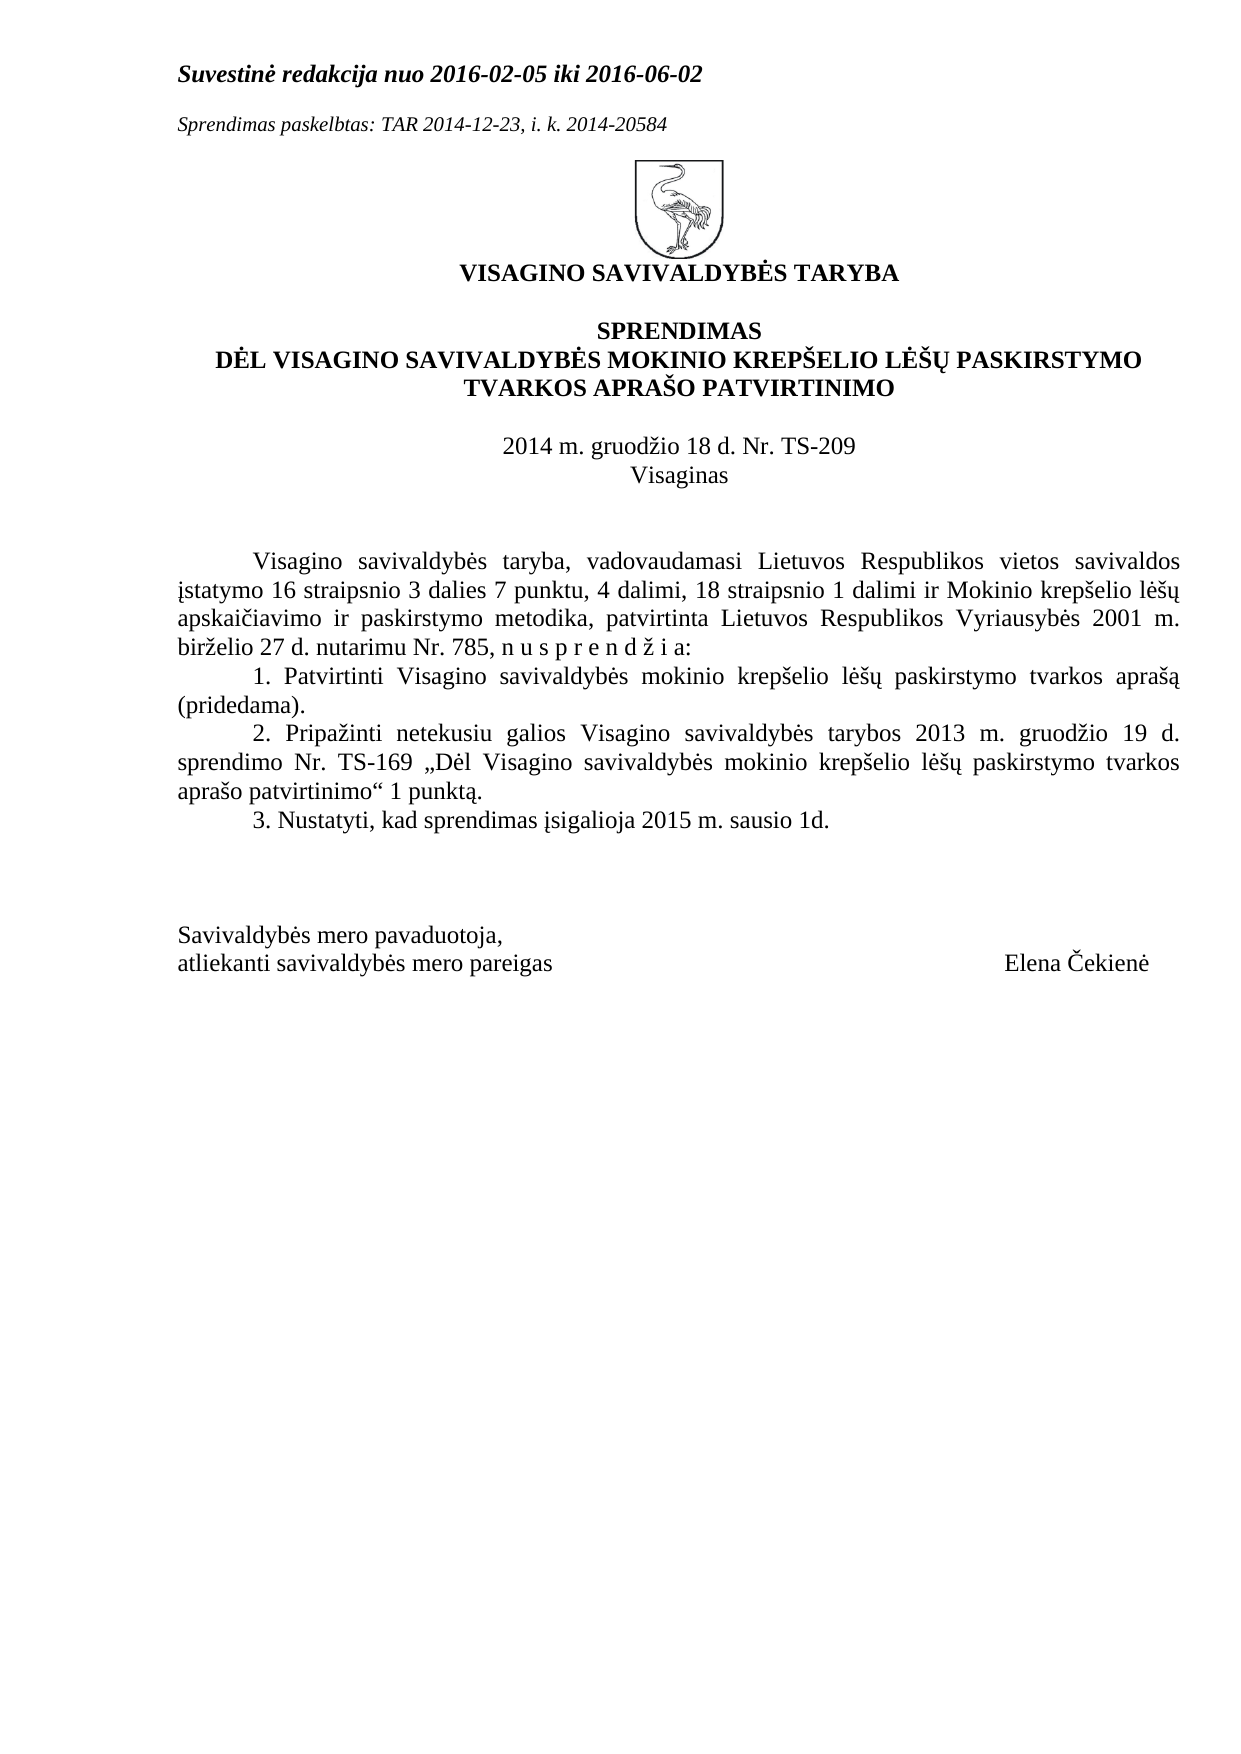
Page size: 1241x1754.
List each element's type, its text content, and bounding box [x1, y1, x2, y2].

text Sprendimas paskelbtas: TAR 2014-12-23, i. k. 2014-20584 [177, 112, 1181, 136]
text Suvestinė redakcija nuo 2016-02-05 iki 2016-06-02 [177, 59, 1181, 88]
text atliekanti savivaldybės mero pareigas Elena Čekienė [177, 948, 1181, 977]
text sprendimas [177, 316, 1181, 345]
text 3. Nustatyti, kad sprendimas įsigalioja 2015 m. sausio 1d. [177, 805, 1181, 833]
text 2014 m. gruodžio 18 d. Nr. TS-209 [177, 431, 1181, 460]
text Visaginas [177, 460, 1181, 488]
text 2. Pripažinti netekusiu galios Visagino savivaldybės tarybos 2013 m. gruodžio 19 d. sprendimo Nr. TS-169 „Dėl Visagino savivaldybės mokinio krepšelio lėšų paskirstymo tvarkos aprašo patvirtinimo“ 1 punktą. [177, 718, 1181, 805]
text 1. Patvirtinti Visagino savivaldybės mokinio krepšelio lėšų paskirstymo tvarkos aprašą (pridedama). [177, 661, 1181, 718]
text DĖL VISAGINO SAVIVALDYBĖS MOKINIO KREPŠELIO LĖŠŲ PASKIRSTYMO TVARKOS APRAŠO PATVIRTINIMO [177, 345, 1181, 402]
text visagino savivaldybės taryba [177, 258, 1181, 287]
text Savivaldybės mero pavaduotoja, [177, 920, 1181, 948]
text Visagino savivaldybės taryba, vadovaudamasi Lietuvos Respublikos vietos savivaldos įstatymo 16 straipsnio 3 dalies 7 punktu, 4 dalimi, 18 straipsnio 1 dalimi ir Mokinio krepšelio lėšų apskaičiavimo ir paskirstymo metodika, patvirtinta Lietuvos Respublikos Vyriausybės 2001 m. birželio 27 d. nutarimu Nr. 785, n u s p r e n d ž i a: [177, 546, 1181, 661]
